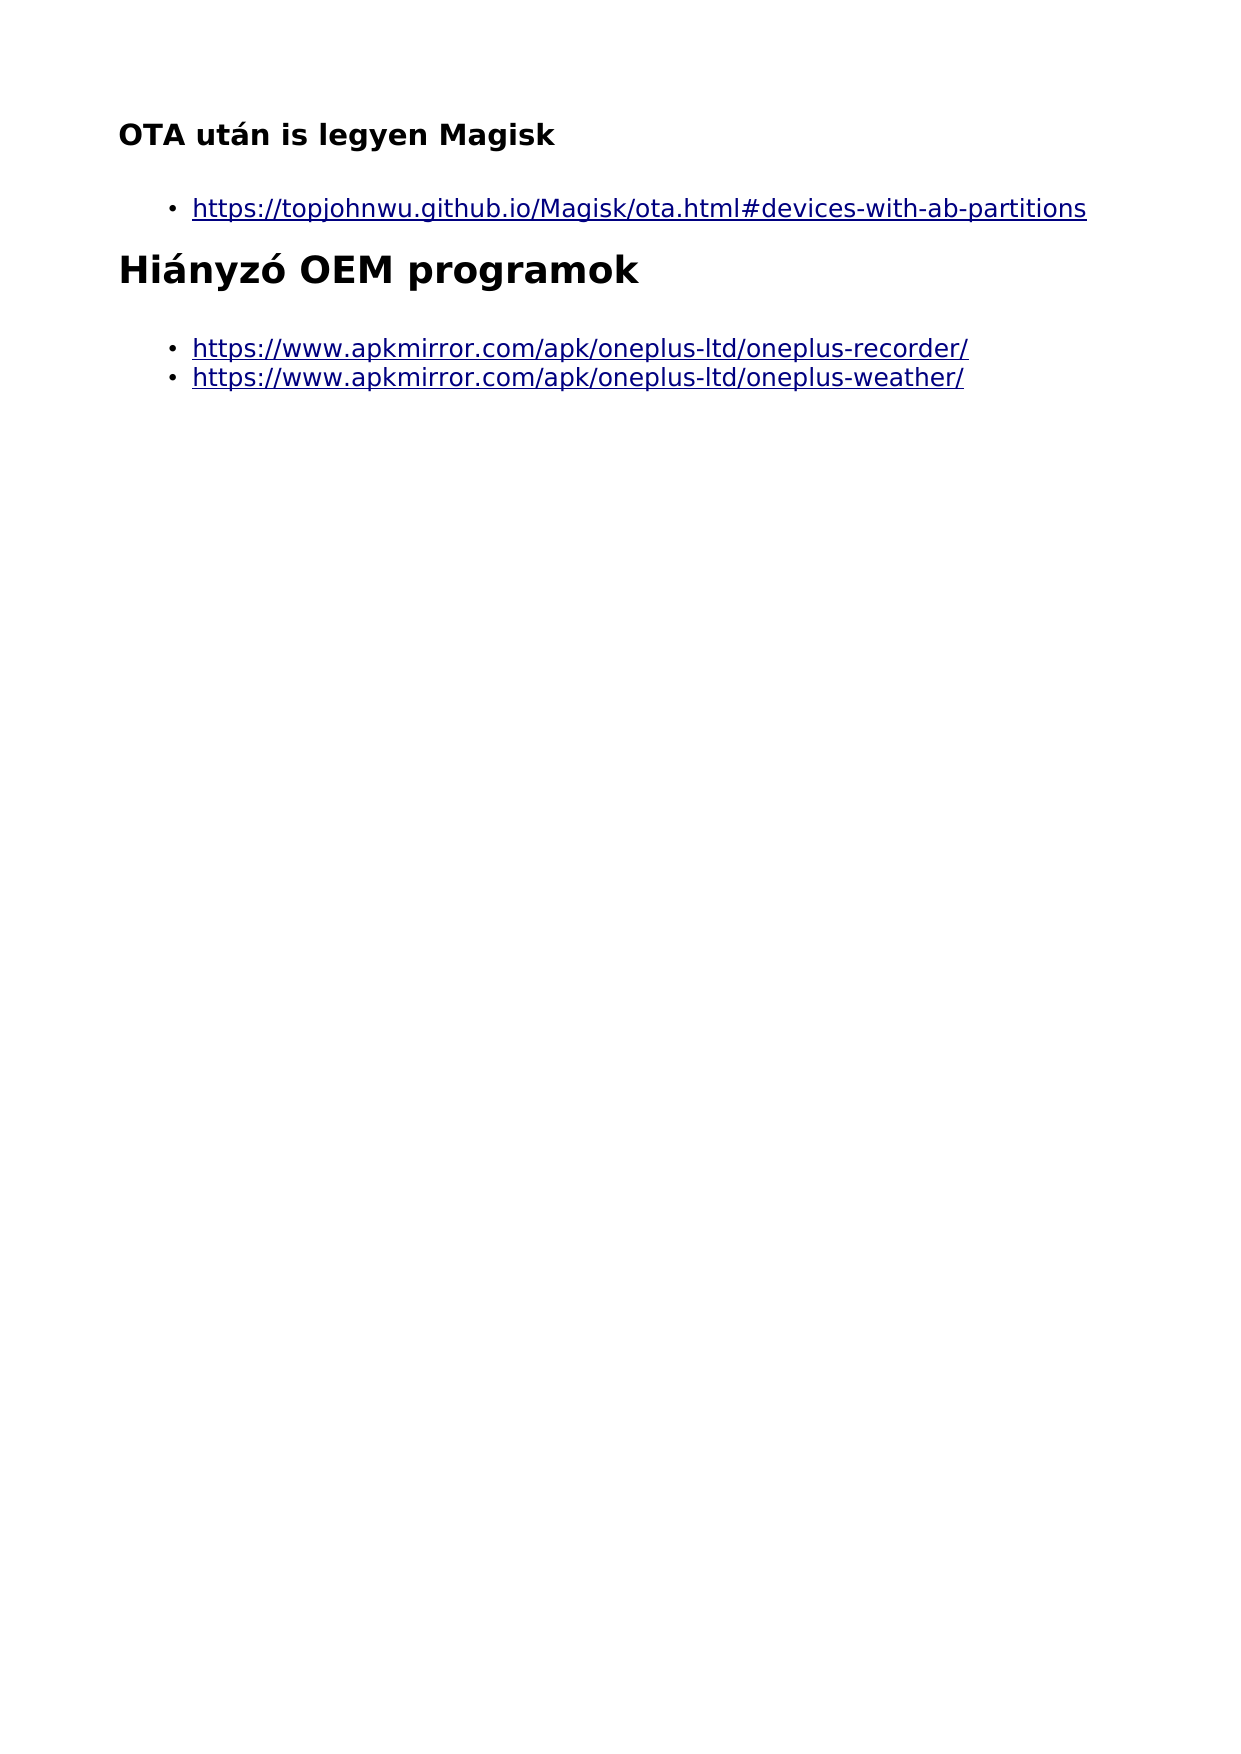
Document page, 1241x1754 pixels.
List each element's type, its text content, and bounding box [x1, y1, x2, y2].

list https://topjohnwu.github.io/Magisk/ota.html#devices-with-ab-partitions [177, 194, 1122, 223]
list https://www.apkmirror.com/apk/oneplus-ltd/oneplus-recorder/ [177, 334, 1122, 363]
subtitle Hiányzó OEM programok [118, 248, 1122, 292]
subtitle OTA után is legyen Magisk [118, 118, 1122, 152]
list https://www.apkmirror.com/apk/oneplus-ltd/oneplus-weather/ [177, 363, 1122, 392]
